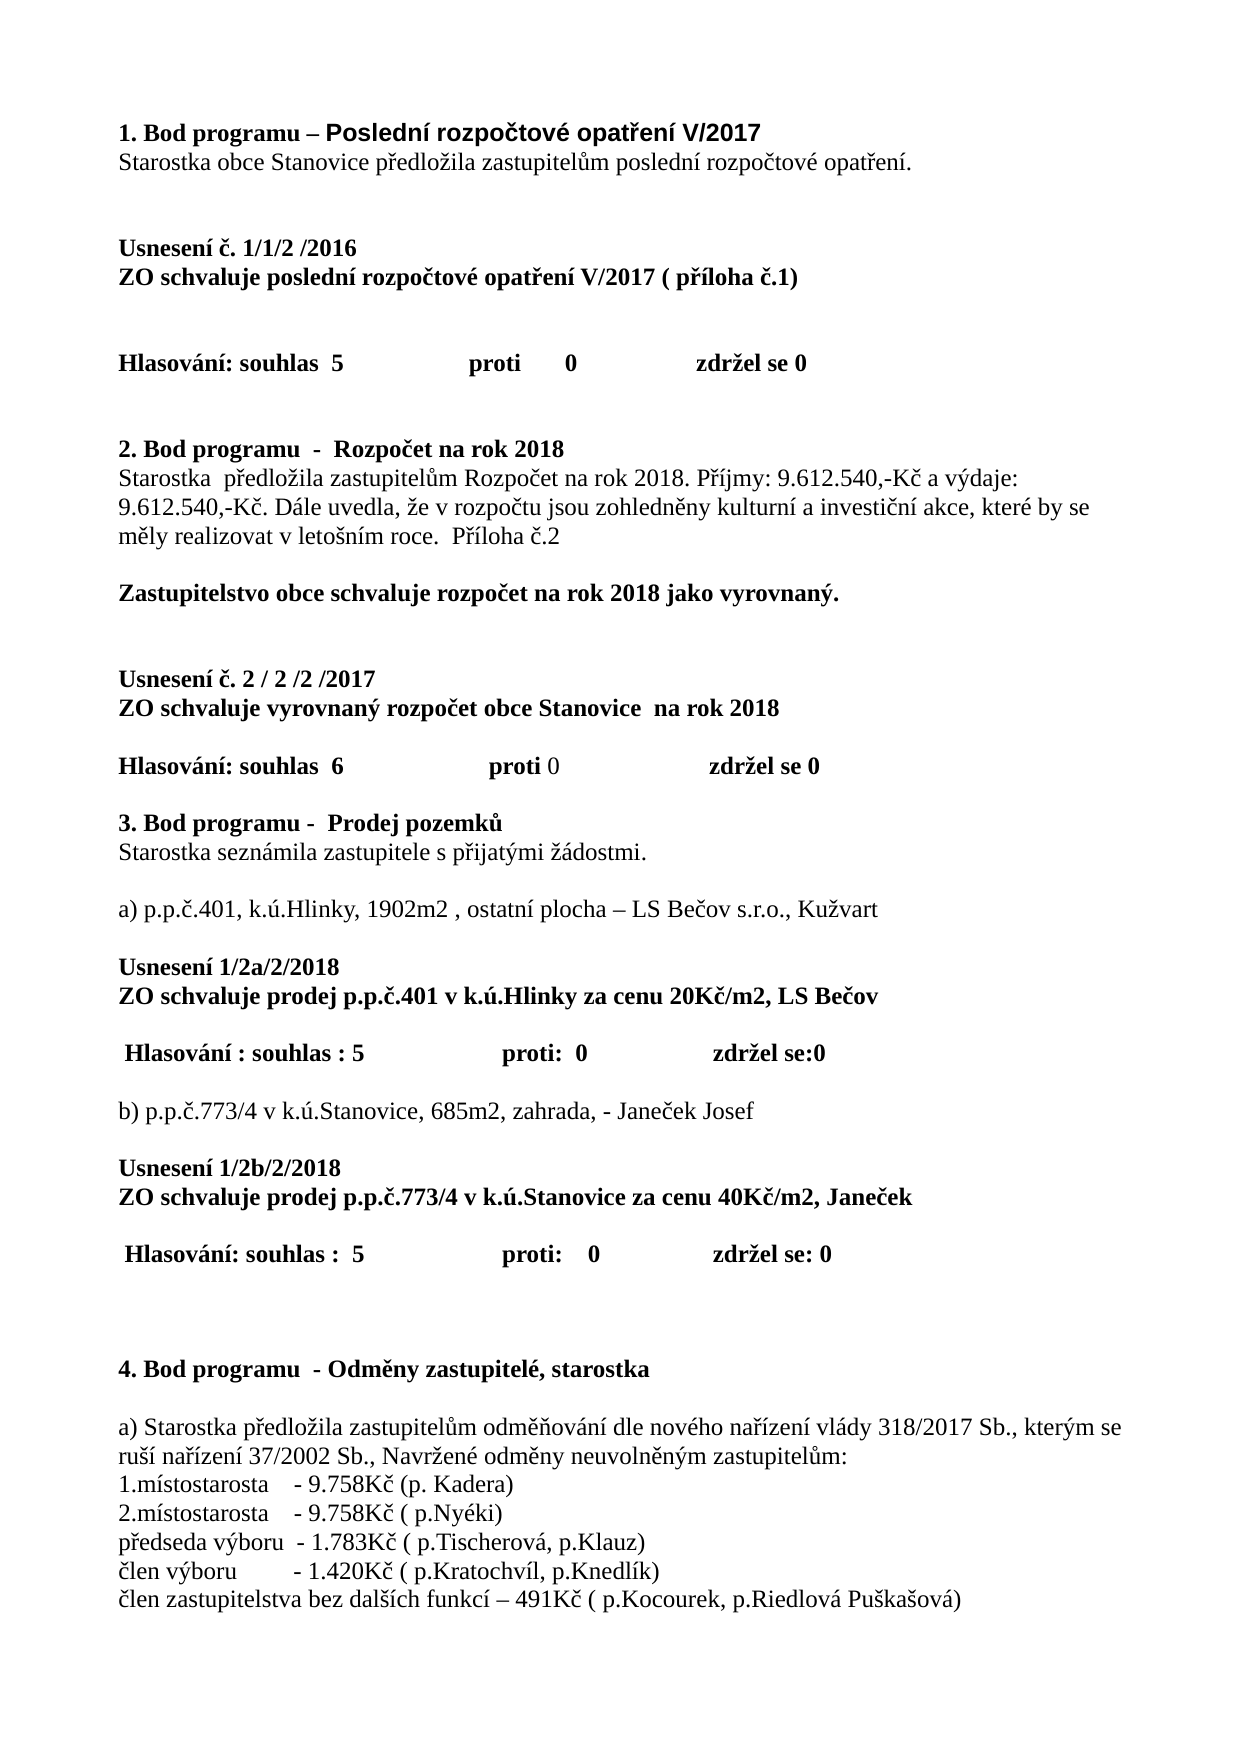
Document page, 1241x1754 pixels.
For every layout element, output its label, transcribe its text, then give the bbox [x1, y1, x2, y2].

text ZO schvaluje poslední rozpočtové opatření V/2017 ( příloha č.1) [118, 262, 1122, 291]
text ZO schvaluje vyrovnaný rozpočet obce Stanovice na rok 2018 [118, 693, 1122, 722]
text Starostka seznámila zastupitele s přijatými žádostmi. [118, 837, 1122, 866]
text Usnesení č. 1/1/2 /2016 [118, 233, 1122, 262]
text 2.místostarosta - 9.758Kč ( p.Nyéki) [118, 1498, 1122, 1527]
text Hlasování: souhlas : 5 proti: 0 zdržel se: 0 [118, 1239, 1122, 1268]
text Starostka předložila zastupitelům Rozpočet na rok 2018. Příjmy: 9.612.540,-Kč a výdaje: 9.612.540,-Kč. Dále uvedla, že v rozpočtu jsou zohledněny kulturní a investiční akce, které by se měly realizovat v letošním roce. Příloha č.2 [118, 463, 1122, 549]
text 3. Bod programu - Prodej pozemků [118, 808, 1122, 837]
text Starostka obce Stanovice předložila zastupitelům poslední rozpočtové opatření. [118, 147, 1122, 176]
text ZO schvaluje prodej p.p.č.773/4 v k.ú.Stanovice za cenu 40Kč/m2, Janeček [118, 1182, 1122, 1211]
text a) Starostka předložila zastupitelům odměňování dle nového nařízení vlády 318/2017 Sb., kterým se ruší nařízení 37/2002 Sb., Navržené odměny neuvolněným zastupitelům: [118, 1412, 1122, 1469]
text člen výboru - 1.420Kč ( p.Kratochvíl, p.Knedlík) [118, 1556, 1122, 1584]
text a) p.p.č.401, k.ú.Hlinky, 1902m2 , ostatní plocha – LS Bečov s.r.o., Kužvart [118, 894, 1122, 923]
text Zastupitelstvo obce schvaluje rozpočet na rok 2018 jako vyrovnaný. [118, 578, 1122, 607]
text Hlasování: souhlas 5 proti 0 zdržel se 0 [118, 348, 1122, 406]
text Hlasování: souhlas 6 proti 0 zdržel se 0 [118, 751, 1122, 779]
text Usnesení č. 2 / 2 /2 /2017 [118, 664, 1122, 693]
text Hlasování : souhlas : 5 proti: 0 zdržel se:0 [118, 1038, 1122, 1067]
text Usnesení 1/2a/2/2018 [118, 952, 1122, 981]
text člen zastupitelstva bez dalších funkcí – 491Kč ( p.Kocourek, p.Riedlová Puškašová) [118, 1584, 1122, 1613]
text 1.místostarosta - 9.758Kč (p. Kadera) [118, 1469, 1122, 1498]
text 4. Bod programu - Odměny zastupitelé, starostka [118, 1354, 1122, 1383]
text předseda výboru - 1.783Kč ( p.Tischerová, p.Klauz) [118, 1527, 1122, 1556]
text b) p.p.č.773/4 v k.ú.Stanovice, 685m2, zahrada, - Janeček Josef [118, 1096, 1122, 1124]
text 1. Bod programu – Poslední rozpočtové opatření V/2017 [118, 118, 1122, 147]
text Usnesení 1/2b/2/2018 [118, 1153, 1122, 1182]
text 2. Bod programu - Rozpočet na rok 2018 [118, 434, 1122, 463]
text ZO schvaluje prodej p.p.č.401 v k.ú.Hlinky za cenu 20Kč/m2, LS Bečov [118, 981, 1122, 1009]
